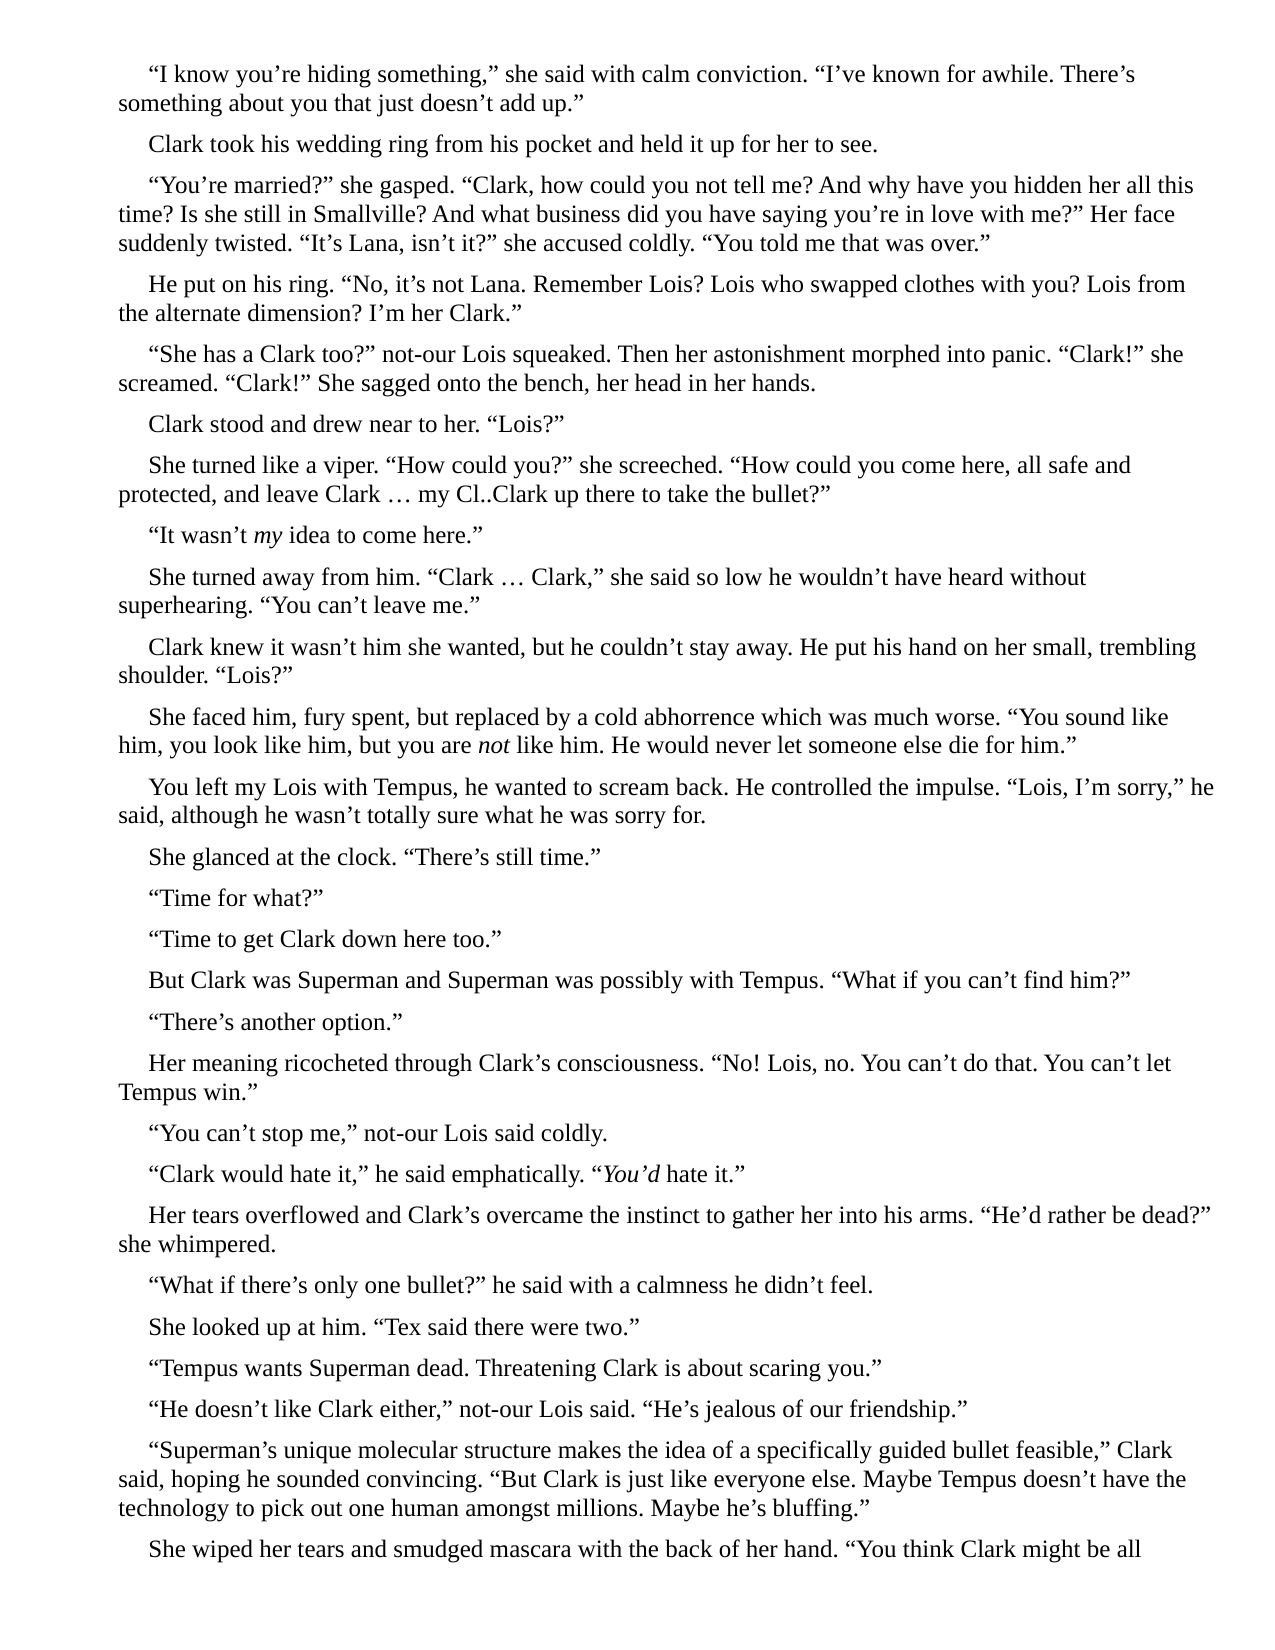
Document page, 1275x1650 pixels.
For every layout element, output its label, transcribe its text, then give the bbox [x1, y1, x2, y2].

text She turned away from him. “Clark … Clark,” she said so low he wouldn’t have heard without superhearing. “You can’t leave me.” [118, 562, 1216, 619]
text He put on his ring. “No, it’s not Lana. Remember Lois? Lois who swapped clothes with you? Lois from the alternate dimension? I’m her Clark.” [118, 269, 1216, 327]
text Her meaning ricocheted through Clark’s consciousness. “No! Lois, no. You can’t do that. You can’t let Tempus win.” [118, 1048, 1216, 1105]
text Clark knew it wasn’t him she wanted, but he couldn’t stay away. He put his hand on her small, trembling shoulder. “Lois?” [118, 632, 1216, 689]
text “It wasn’t my idea to come here.” [118, 520, 1216, 549]
text But Clark was Superman and Superman was possibly with Tempus. “What if you can’t find him?” [118, 965, 1216, 994]
text Clark stood and drew near to her. “Lois?” [118, 409, 1216, 438]
text She faced him, fury spent, but replaced by a cold abhorrence which was much worse. “You sound like him, you look like him, but you are not like him. He would never let someone else die for him.” [118, 702, 1216, 759]
text “There’s another option.” [118, 1007, 1216, 1035]
text “You can’t stop me,” not-our Lois said coldly. [118, 1118, 1216, 1147]
text “He doesn’t like Clark either,” not-our Lois said. “He’s jealous of our friendship.” [118, 1394, 1216, 1423]
text “I know you’re hiding something,” she said with calm conviction. “I’ve known for awhile. There’s something about you that just doesn’t add up.” [118, 59, 1216, 117]
text You left my Lois with Tempus, he wanted to scream back. He controlled the impulse. “Lois, I’m sorry,” he said, although he wasn’t totally sure what he was sorry for. [118, 772, 1216, 829]
text Her tears overflowed and Clark’s overcame the instinct to gather her into his arms. “He’d rather be dead?” she whimpered. [118, 1200, 1216, 1258]
text “Superman’s unique molecular structure makes the idea of a specifically guided bullet feasible,” Clark said, hoping he sounded convincing. “But Clark is just like everyone else. Maybe Tempus doesn’t have the technology to pick out one human amongst millions. Maybe he’s bluffing.” [118, 1435, 1216, 1522]
text She looked up at him. “Tex said there were two.” [118, 1312, 1216, 1340]
text “She has a Clark too?” not-our Lois squeaked. Then her astonishment morphed into panic. “Clark!” she screamed. “Clark!” She sagged onto the bench, her head in her hands. [118, 339, 1216, 397]
text “Tempus wants Superman dead. Threatening Clark is about scaring you.” [118, 1353, 1216, 1382]
text “Time to get Clark down here too.” [118, 924, 1216, 953]
text “You’re married?” she gasped. “Clark, how could you not tell me? And why have you hidden her all this time? Is she still in Smallville? And what business did you have saying you’re in love with me?” Her face suddenly twisted. “It’s Lana, isn’t it?” she accused coldly. “You told me that was over.” [118, 170, 1216, 257]
text “Clark would hate it,” he said emphatically. “You’d hate it.” [118, 1159, 1216, 1188]
text She wiped her tears and smudged mascara with the back of her hand. “You think Clark might be all [118, 1534, 1216, 1563]
text She turned like a viper. “How could you?” she screeched. “How could you come here, all safe and protected, and leave Clark … my Cl..Clark up there to take the bullet?” [118, 450, 1216, 508]
text She glanced at the clock. “There’s still time.” [118, 842, 1216, 870]
text “What if there’s only one bullet?” he said with a calmness he didn’t feel. [118, 1270, 1216, 1299]
text “Time for what?” [118, 883, 1216, 912]
text Clark took his wedding ring from his pocket and held it up for her to see. [118, 129, 1216, 158]
